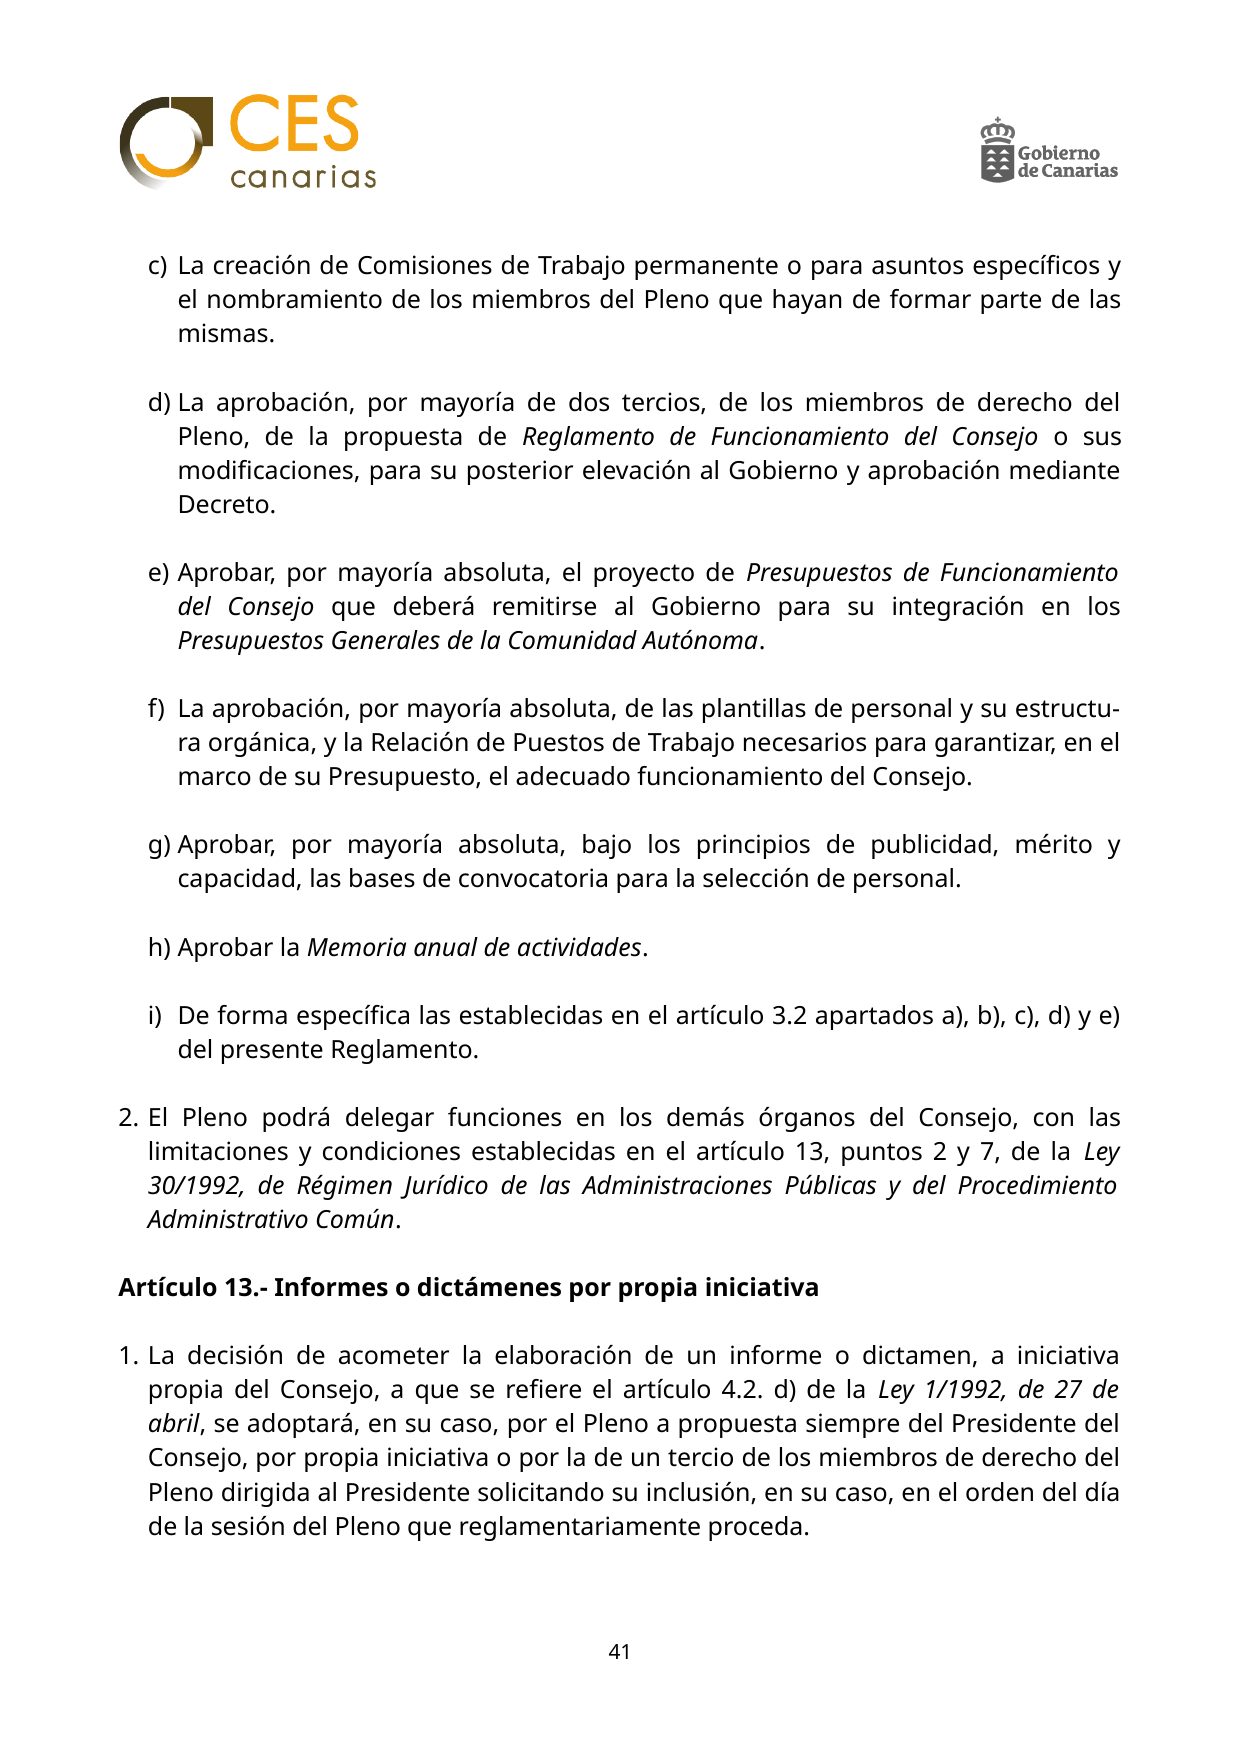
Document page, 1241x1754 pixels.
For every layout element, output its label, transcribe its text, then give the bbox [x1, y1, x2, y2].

picture [975, 111, 1120, 186]
text f) La aprobación, por mayoría absoluta, de las plantillas de personal y su estructu-ra orgánica, y la Relación de Puestos de Trabajo necesarios para garantizar, en el marco de su Presupuesto, el adecuado funcionamiento del Consejo. [148, 691, 1122, 793]
text e) Aprobar, por mayoría absoluta, el proyecto de Presupuestos de Funcionamiento del Consejo que deberá remitirse al Gobierno para su integración en los Presupuestos Generales de la Comunidad Autónoma. [148, 554, 1122, 657]
text i) De forma específica las establecidas en el artículo 3.2 apartados a), b), c), d) y e) del presente Reglamento. [148, 997, 1122, 1065]
subtitle Artículo 13.- Informes o dictámenes por propia iniciativa [118, 1270, 1122, 1304]
text g) Aprobar, por mayoría absoluta, bajo los principios de publicidad, mérito y capacidad, las bases de convocatoria para la selección de personal. [148, 827, 1122, 895]
text 2. El Pleno podrá delegar funciones en los demás órganos del Consejo, con las limitaciones y condiciones establecidas en el artículo 13, puntos 2 y 7, de la Ley 30/1992, de Régimen Jurídico de las Administraciones Públicas y del Procedimiento Administrativo Común. [118, 1099, 1122, 1236]
text d) La aprobación, por mayoría de dos tercios, de los miembros de derecho del Pleno, de la propuesta de Reglamento de Funcionamiento del Consejo o sus modificaciones, para su posterior elevación al Gobierno y aprobación mediante Decreto. [148, 384, 1122, 520]
text c) La creación de Comisiones de Trabajo permanente o para asuntos específicos y el nombramiento de los miembros del Pleno que hayan de formar parte de las mismas. [148, 248, 1122, 350]
picture [119, 94, 376, 191]
text h) Aprobar la Memoria anual de actividades. [148, 929, 1122, 963]
text 1. La decisión de acometer la elaboración de un informe o dictamen, a iniciativa propia del Consejo, a que se refiere el artículo 4.2. d) de la Ley 1/1992, de 27 de abril, se adoptará, en su caso, por el Pleno a propuesta siempre del Presidente del Consejo, por propia iniciativa o por la de un tercio de los miembros de derecho del Pleno dirigida al Presidente solicitando su inclusión, en su caso, en el orden del día de la sesión del Pleno que reglamentariamente proceda. [118, 1338, 1122, 1542]
